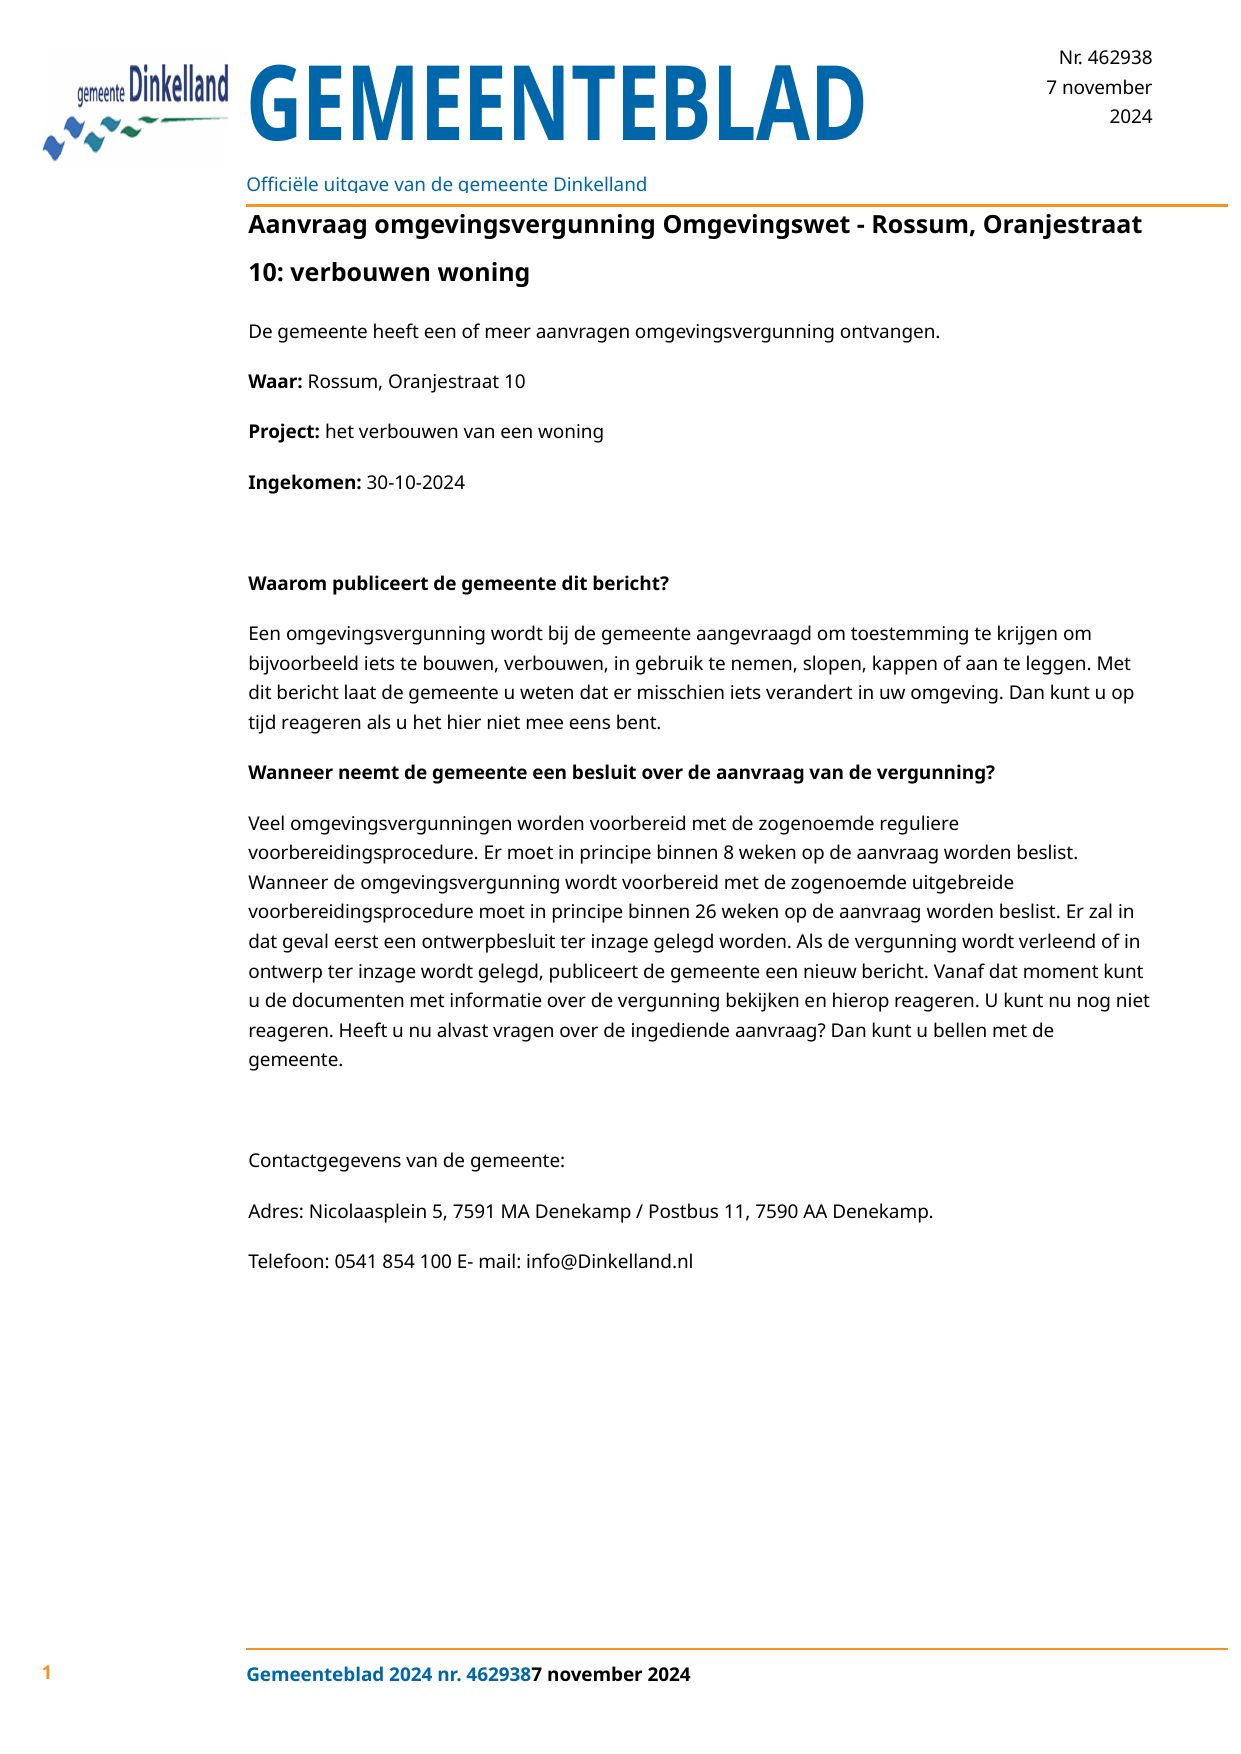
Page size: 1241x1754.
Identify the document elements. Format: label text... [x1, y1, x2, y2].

text Telefoon: 0541 854 100 E- mail: info@Dinkelland.nl [248, 1248, 1152, 1274]
text Waar: Rossum, Oranjestraat 10 [248, 368, 1152, 394]
text Contactgegevens van de gemeente: [248, 1147, 1152, 1173]
picture [41, 47, 231, 172]
text Aanvraag omgevingsvergunning Omgevingswet - Rossum, Oranjestraat 10: verbouwen woning [248, 207, 1152, 288]
text Waarom publiceert de gemeente dit bericht? [248, 570, 1152, 596]
text Een omgevingsvergunning wordt bij de gemeente aangevraagd om toestemming te krijgen om bijvoorbeeld iets te bouwen, verbouwen, in gebruik te nemen, slopen, kappen of aan te leggen. Met dit bericht laat de gemeente u weten dat er misschien iets verandert in uw omgeving. Dan kunt u op tijd reageren als u het hier niet mee eens bent. [248, 620, 1152, 735]
text Project: het verbouwen van een woning [248, 419, 1152, 444]
text Veel omgevingsvergunningen worden voorbereid met de zogenoemde reguliere voorbereidingsprocedure. Er moet in principe binnen 8 weken op de aanvraag worden beslist. Wanneer de omgevingsvergunning wordt voorbereid met de zogenoemde uitgebreide voorbereidingsprocedure moet in principe binnen 26 weken op de aanvraag worden beslist. Er zal in dat geval eerst een ontwerpbesluit ter inzage gelegd worden. Als de vergunning wordt verleend of in ontwerp ter inzage wordt gelegd, publiceert de gemeente een nieuw bericht. Vanaf dat moment kunt u de documenten met informatie over de vergunning bekijken en hierop reageren. U kunt nu nog niet reageren. Heeft u nu alvast vragen over de ingediende aanvraag? Dan kunt u bellen met de gemeente. [248, 810, 1152, 1072]
text Wanneer neemt de gemeente een besluit over de aanvraag van de vergunning? [248, 759, 1152, 785]
text De gemeente heeft een of meer aanvragen omgevingsvergunning ontvangen. [248, 318, 1152, 344]
text Ingekomen: 30-10-2024 [248, 469, 1152, 495]
text Adres: Nicolaasplein 5, 7591 MA Denekamp / Postbus 11, 7590 AA Denekamp. [248, 1198, 1152, 1224]
